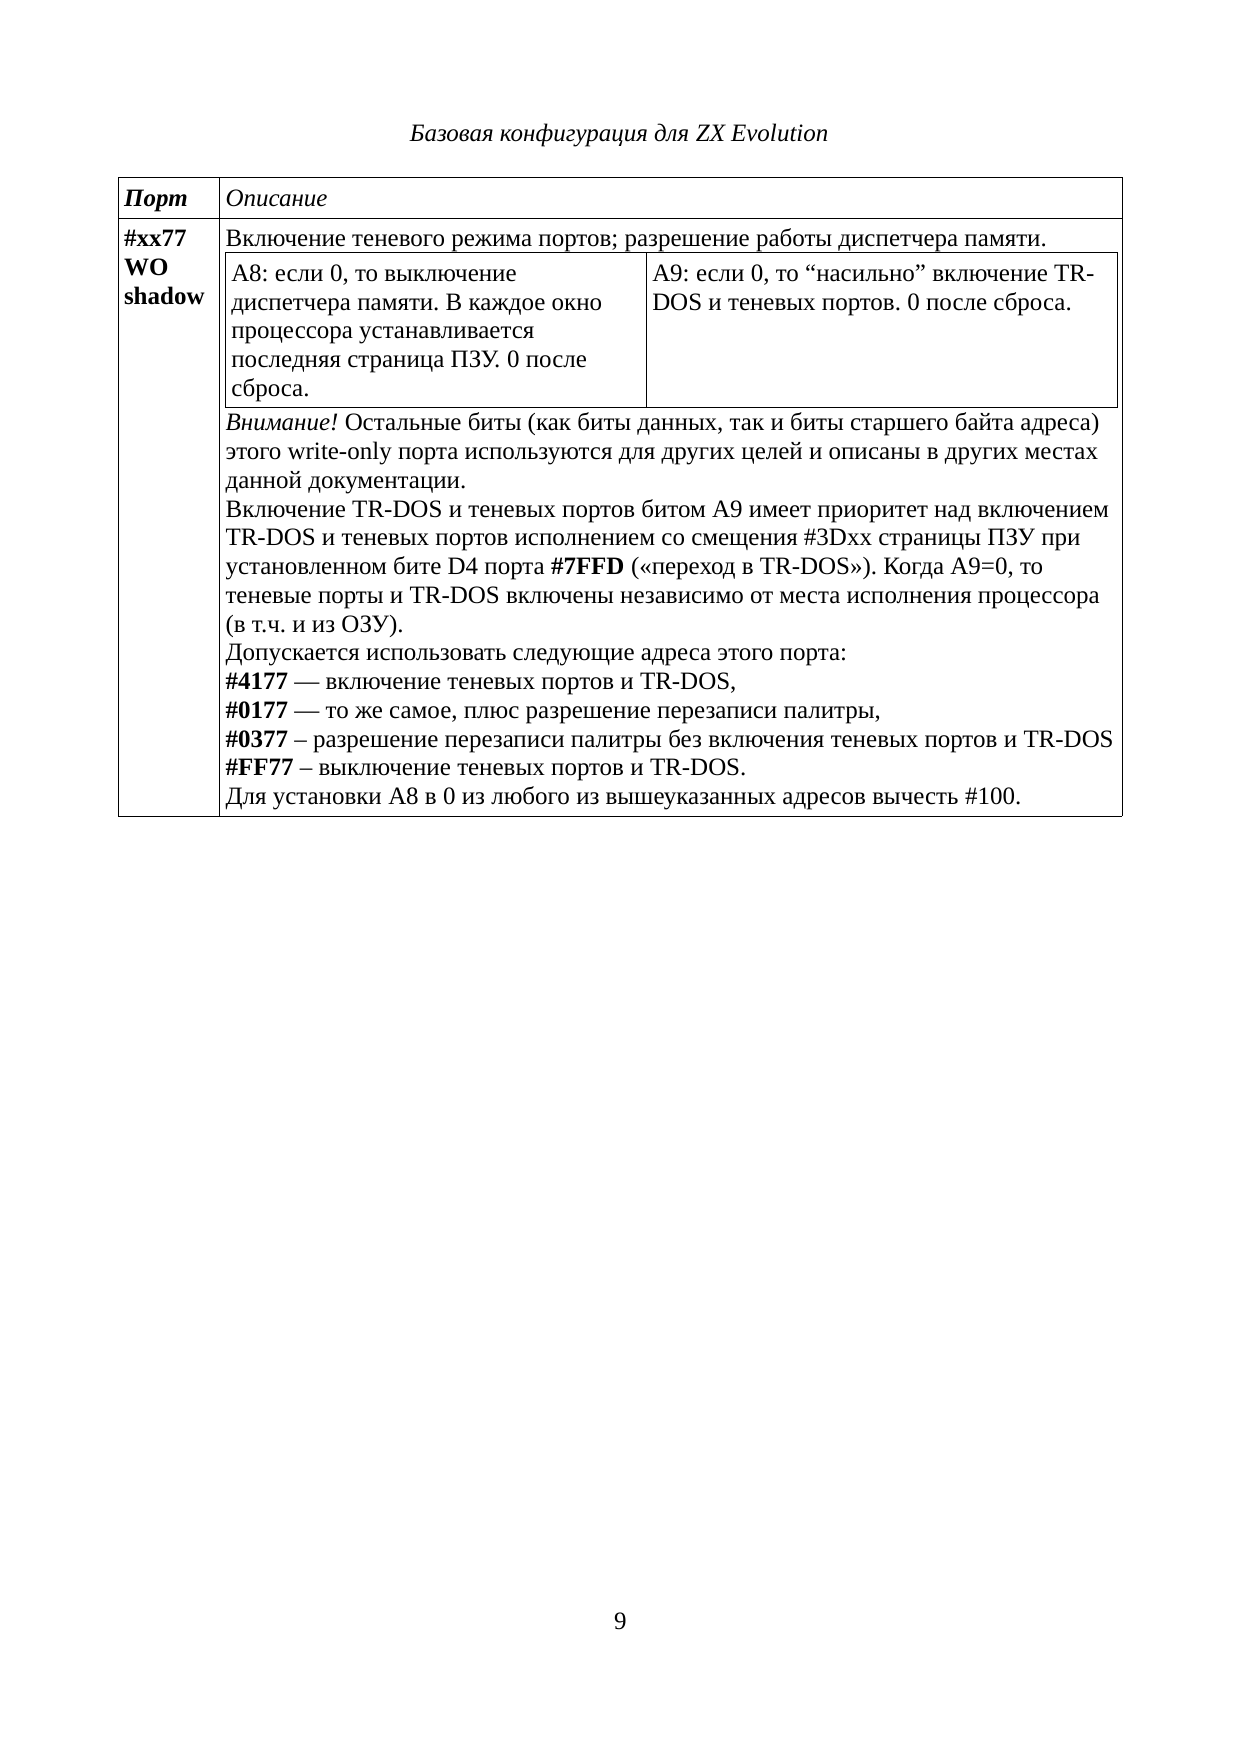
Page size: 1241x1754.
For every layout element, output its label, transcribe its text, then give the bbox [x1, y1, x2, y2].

table_header A8: если 0, то выключение диспетчера памяти. В каждое окно процессора устанавливается последняя страница ПЗУ. 0 после сброса. [226, 253, 646, 407]
table_header Описание [220, 178, 1122, 217]
table_cell Включение теневого режима портов; разрешение работы диспетчера памяти. Внимание! Остальные биты (как биты данных, так и биты старшего байта адреса) этого write-only порта используются для других целей и описаны в других местах данной документации. Включение TR-DOS и теневых портов битом A9 имеет приоритет над включением TR-DOS и теневых портов исполнением со смещения #3Dxx страницы ПЗУ при установленном бите D4 порта #7FFD («переход в TR-DOS»). Когда A9=0, то теневые порты и TR-DOS включены независимо от места исполнения процессора (в т.ч. и из ОЗУ). Допускается использовать следующие адреса этого порта: #4177 — включение теневых портов и TR-DOS, #0177 — то же самое, плюс разрешение перезаписи палитры, #0377 – разрешение перезаписи палитры без включения теневых портов и TR-DOS #FF77 – выключение теневых портов и TR-DOS. Для установки A8 в 0 из любого из вышеуказанных адресов вычесть #100. [220, 219, 1122, 816]
table_header Порт [119, 178, 219, 217]
table_header A9: если 0, то “насильно” включение TR-DOS и теневых портов. 0 после сброса. [647, 253, 1117, 407]
table_cell #xx77 WO shadow [119, 219, 219, 816]
